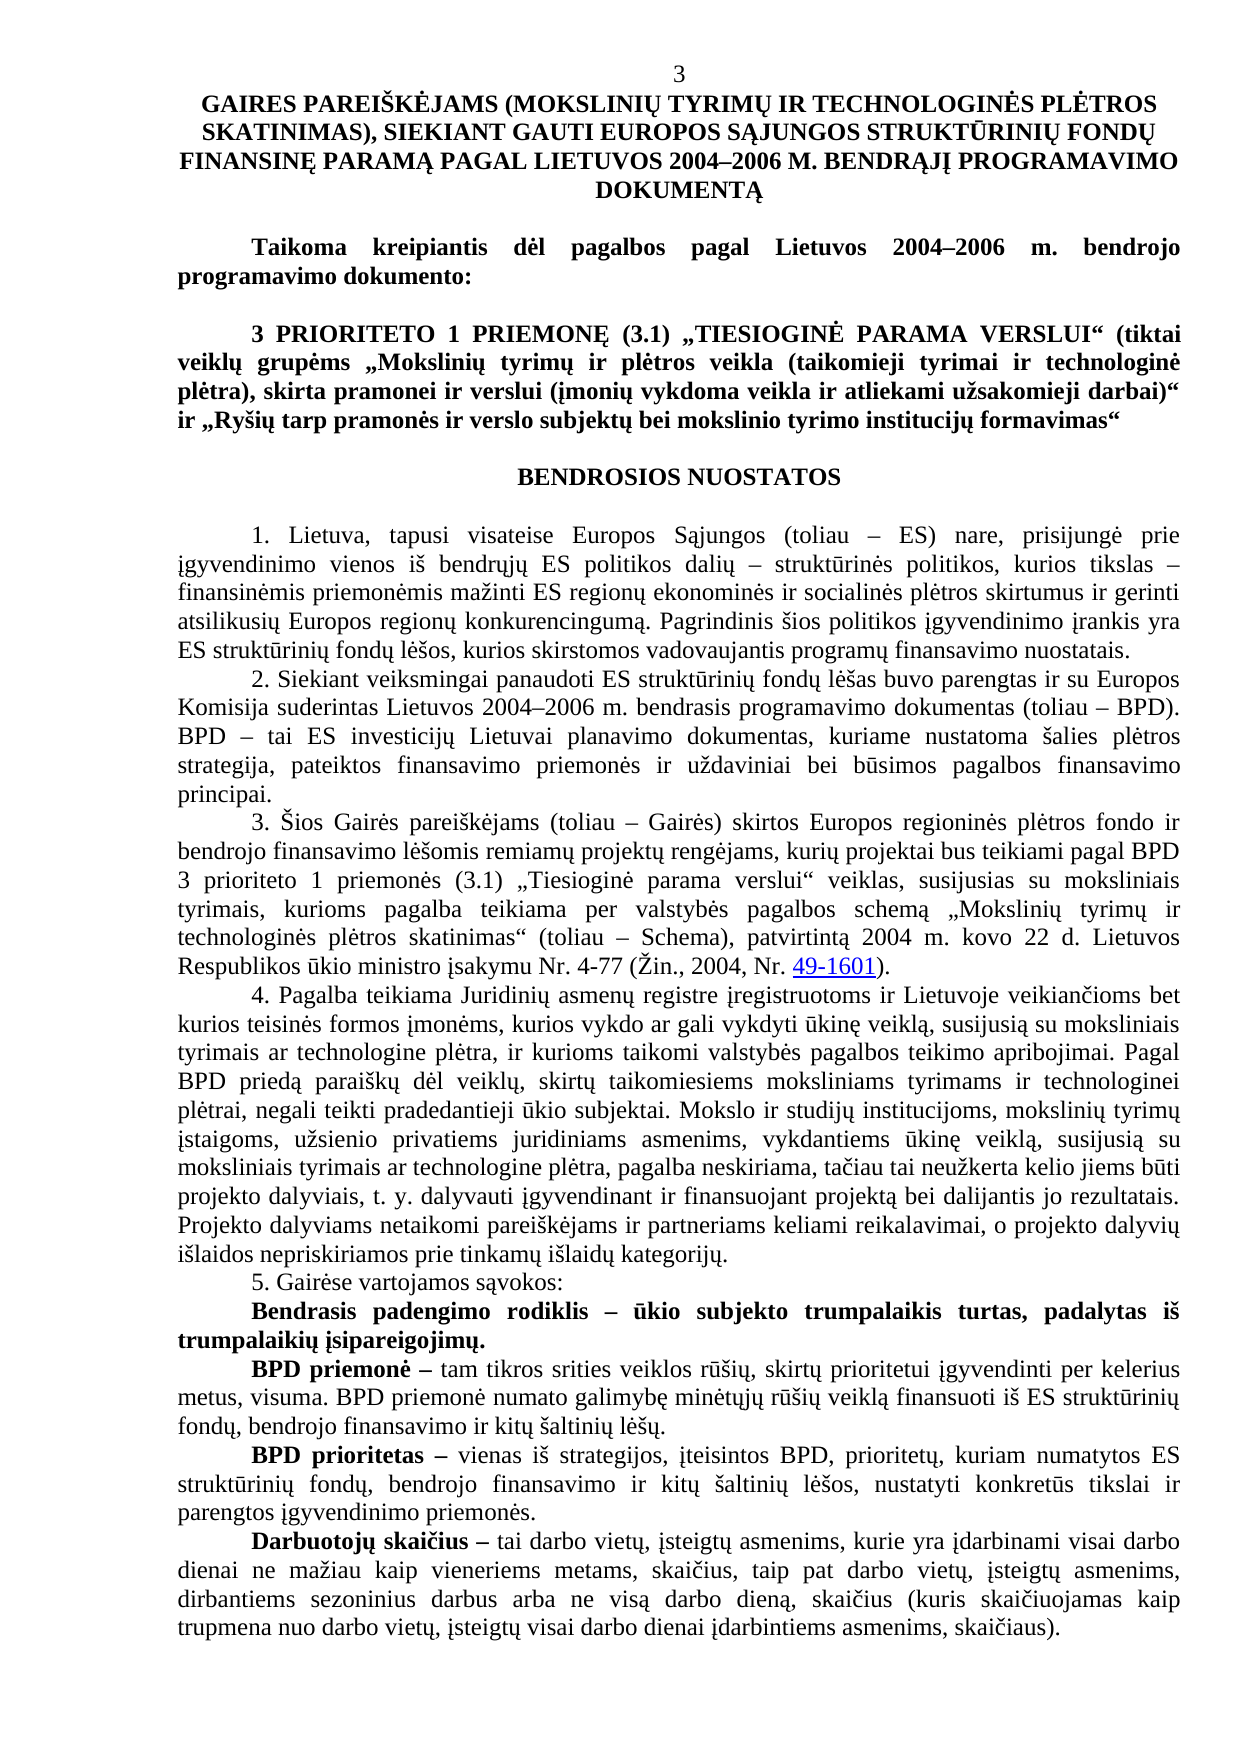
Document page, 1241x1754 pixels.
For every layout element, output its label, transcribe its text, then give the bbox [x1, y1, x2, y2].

text 4. Pagalba teikiama Juridinių asmenų registre įregistruotoms ir Lietuvoje veikiančioms bet kurios teisinės formos įmonėms, kurios vykdo ar gali vykdyti ūkinę veiklą, susijusią su moksliniais tyrimais ar technologine plėtra, ir kurioms taikomi valstybės pagalbos teikimo apribojimai. Pagal BPD priedą paraiškų dėl veiklų, skirtų taikomiesiems moksliniams tyrimams ir technologinei plėtrai, negali teikti pradedantieji ūkio subjektai. Mokslo ir studijų institucijoms, mokslinių tyrimų įstaigoms, užsienio privatiems juridiniams asmenims, vykdantiems ūkinę veiklą, susijusią su moksliniais tyrimais ar technologine plėtra, pagalba neskiriama, tačiau tai neužkerta kelio jiems būti projekto dalyviais, t. y. dalyvauti įgyvendinant ir finansuojant projektą bei dalijantis jo rezultatais. Projekto dalyviams netaikomi pareiškėjams ir partneriams keliami reikalavimai, o projekto dalyvių išlaidos nepriskiriamos prie tinkamų išlaidų kategorijų. [177, 980, 1181, 1267]
text BPD prioritetas – vienas iš strategijos, įteisintos BPD, prioritetų, kuriam numatytos ES struktūrinių fondų, bendrojo finansavimo ir kitų šaltinių lėšos, nustatyti konkretūs tikslai ir parengtos įgyvendinimo priemonės. [177, 1440, 1181, 1526]
text 2. Siekiant veiksmingai panaudoti ES struktūrinių fondų lėšas buvo parengtas ir su Europos Komisija suderintas Lietuvos 2004–2006 m. bendrasis programavimo dokumentas (toliau – BPD). BPD – tai ES investicijų Lietuvai planavimo dokumentas, kuriame nustatoma šalies plėtros strategija, pateiktos finansavimo priemonės ir uždaviniai bei būsimos pagalbos finansavimo principai. [177, 664, 1181, 807]
text BENDROSIOS NUOSTATOS [177, 462, 1181, 491]
text Gaires pareiškėjams (mokslinių tyrimų ir technologinės plėtros skatinimas), siekiant gauti Europos Sąjungos struktūrinių fondų finansinę paramą pagal Lietuvos 2004–2006 m. bendrąjį programavimo dokumentą [177, 89, 1181, 204]
text BPD priemonė – tam tikros srities veiklos rūšių, skirtų prioritetui įgyvendinti per kelerius metus, visuma. BPD priemonė numato galimybę minėtųjų rūšių veiklą finansuoti iš ES struktūrinių fondų, bendrojo finansavimo ir kitų šaltinių lėšų. [177, 1354, 1181, 1440]
text Bendrasis padengimo rodiklis – ūkio subjekto trumpalaikis turtas, padalytas iš trumpalaikių įsipareigojimų. [177, 1296, 1181, 1354]
text 1. Lietuva, tapusi visateise Europos Sąjungos (toliau – ES) nare, prisijungė prie įgyvendinimo vienos iš bendrųjų ES politikos dalių – struktūrinės politikos, kurios tikslas – finansinėmis priemonėmis mažinti ES regionų ekonominės ir socialinės plėtros skirtumus ir gerinti atsilikusių Europos regionų konkurencingumą. Pagrindinis šios politikos įgyvendinimo įrankis yra ES struktūrinių fondų lėšos, kurios skirstomos vadovaujantis programų finansavimo nuostatais. [177, 520, 1181, 664]
text Darbuotojų skaičius – tai darbo vietų, įsteigtų asmenims, kurie yra įdarbinami visai darbo dienai ne mažiau kaip vieneriems metams, skaičius, taip pat darbo vietų, įsteigtų asmenims, dirbantiems sezoninius darbus arba ne visą darbo dieną, skaičius (kuris skaičiuojamas kaip trupmena nuo darbo vietų, įsteigtų visai darbo dienai įdarbintiems asmenims, skaičiaus). [177, 1526, 1181, 1641]
text 5. Gairėse vartojamos sąvokos: [177, 1267, 1181, 1296]
text 3. Šios Gairės pareiškėjams (toliau – Gairės) skirtos Europos regioninės plėtros fondo ir bendrojo finansavimo lėšomis remiamų projektų rengėjams, kurių projektai bus teikiami pagal BPD 3 prioriteto 1 priemonės (3.1) „Tiesioginė parama verslui“ veiklas, susijusias su moksliniais tyrimais, kurioms pagalba teikiama per valstybės pagalbos schemą „Mokslinių tyrimų ir technologinės plėtros skatinimas“ (toliau – Schema), patvirtintą 2004 m. kovo 22 d. Lietuvos Respublikos ūkio ministro įsakymu Nr. 4-77 (Žin., 2004, Nr. 49-1601). [177, 807, 1181, 980]
text Taikoma kreipiantis dėl pagalbos pagal Lietuvos 2004–2006 m. bendrojo programavimo dokumento: [177, 232, 1181, 290]
text 3 PRIORITETO 1 PRIEMONĘ (3.1) „TIESIOGINĖ PARAMA VERSLUI“ (tiktai veiklų grupėms „Mokslinių tyrimų ir plėtros veikla (taikomieji tyrimai ir technologinė plėtra), skirta pramonei ir verslui (įmonių vykdoma veikla ir atliekami užsakomieji darbai)“ ir „Ryšių tarp pramonės ir verslo subjektų bei mokslinio tyrimo institucijų formavimas“ [177, 319, 1181, 434]
